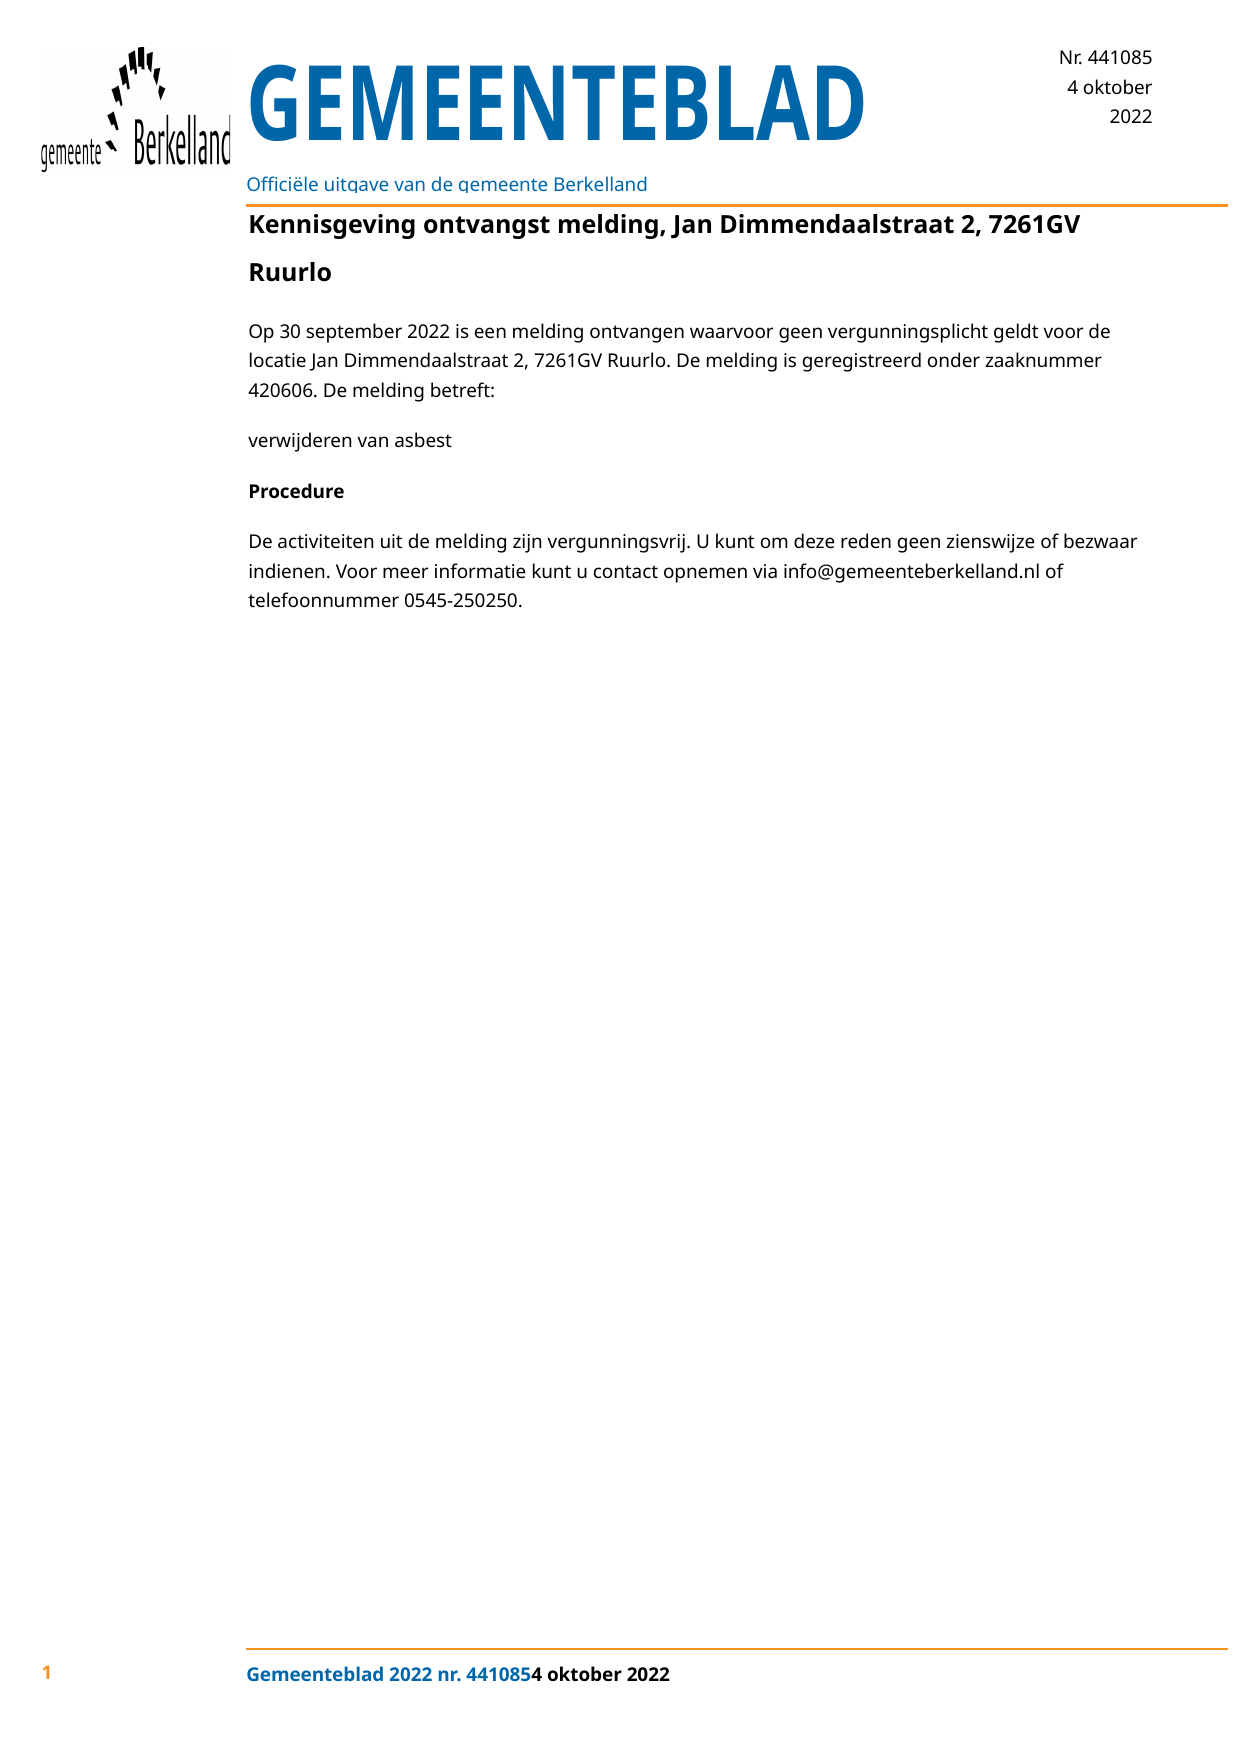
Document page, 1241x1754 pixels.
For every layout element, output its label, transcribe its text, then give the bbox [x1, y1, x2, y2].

text verwijderen van asbest [248, 427, 1152, 453]
text Op 30 september 2022 is een melding ontvangen waarvoor geen vergunningsplicht geldt voor de locatie Jan Dimmendaalstraat 2, 7261GV Ruurlo. De melding is geregistreerd onder zaaknummer 420606. De melding betreft: [248, 318, 1152, 403]
text Procedure [248, 478, 1152, 504]
text Kennisgeving ontvangst melding, Jan Dimmendaalstraat 2, 7261GV Ruurlo [248, 207, 1152, 288]
text De activiteiten uit de melding zijn vergunningsvrij. U kunt om deze reden geen zienswijze of bezwaar indienen. Voor meer informatie kunt u contact opnemen via info@gemeenteberkelland.nl of telefoonnummer 0545-250250. [248, 528, 1152, 613]
picture [41, 47, 231, 172]
